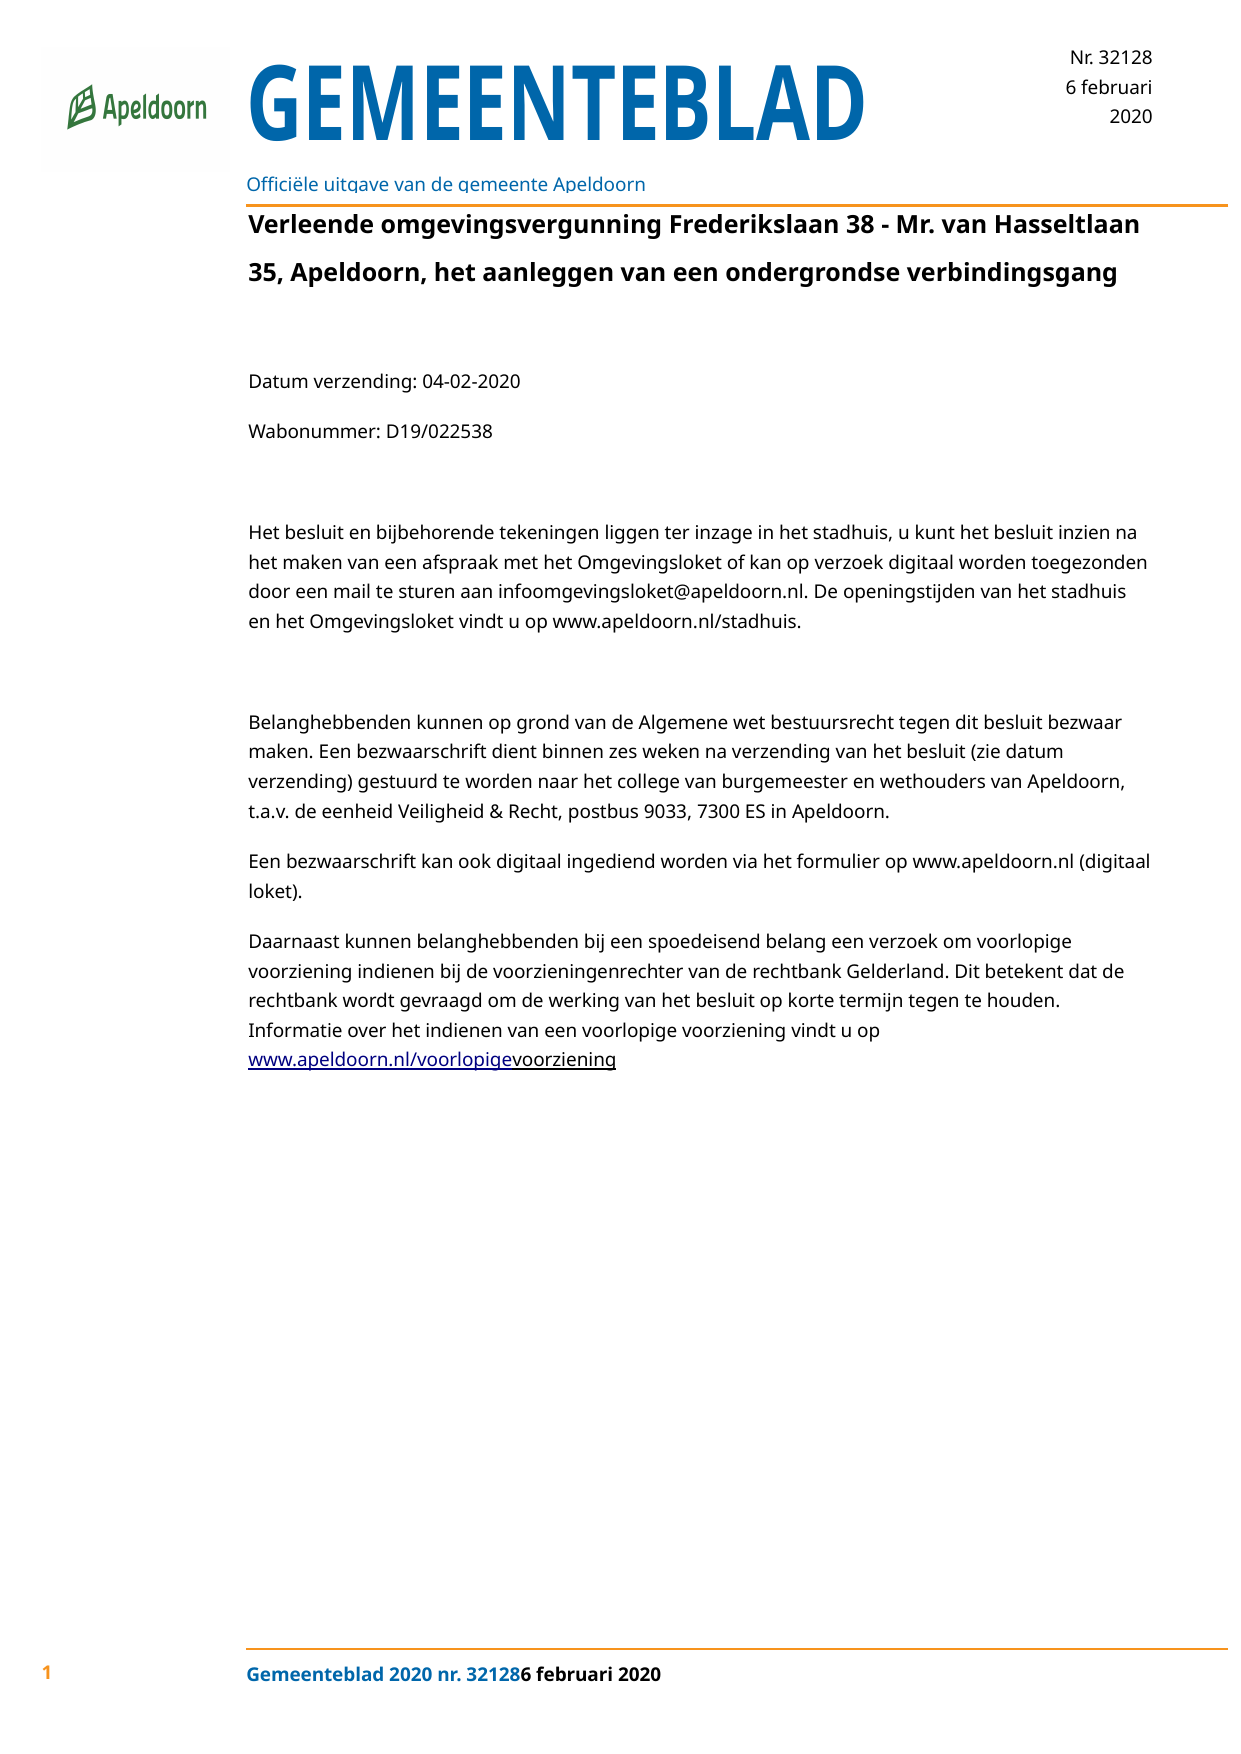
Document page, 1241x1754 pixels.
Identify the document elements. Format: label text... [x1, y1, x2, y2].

text Het besluit en bijbehorende tekeningen liggen ter inzage in het stadhuis, u kunt het besluit inzien na het maken van een afspraak met het Omgevingsloket of kan op verzoek digitaal worden toegezonden door een mail te sturen aan infoomgevingsloket@apeldoorn.nl. De openingstijden van het stadhuis en het Omgevingsloket vindt u op www.apeldoorn.nl/stadhuis. [248, 519, 1152, 634]
picture [41, 47, 231, 172]
text Datum verzending: 04-02-2020 [248, 368, 1152, 394]
text Belanghebbenden kunnen op grond van de Algemene wet bestuursrecht tegen dit besluit bezwaar maken. Een bezwaarschrift dient binnen zes weken na verzending van het besluit (zie datum verzending) gestuurd te worden naar het college van burgemeester en wethouders van Apeldoorn, t.a.v. de eenheid Veiligheid & Recht, postbus 9033, 7300 ES in Apeldoorn. [248, 709, 1152, 824]
text Een bezwaarschrift kan ook digitaal ingediend worden via het formulier op www.apeldoorn.nl (digitaal loket). [248, 848, 1152, 904]
text Daarnaast kunnen belanghebbenden bij een spoedeisend belang een verzoek om voorlopige voorziening indienen bij de voorzieningenrechter van de rechtbank Gelderland. Dit betekent dat de rechtbank wordt gevraagd om de werking van het besluit op korte termijn tegen te houden. Informatie over het indienen van een voorlopige voorziening vindt u op www.apeldoorn.nl/voorlopigevoorziening [248, 928, 1152, 1072]
text Verleende omgevingsvergunning Frederikslaan 38 - Mr. van Hasseltlaan 35, Apeldoorn, het aanleggen van een ondergrondse verbindingsgang [248, 207, 1152, 288]
text Wabonummer: D19/022538 [248, 419, 1152, 444]
